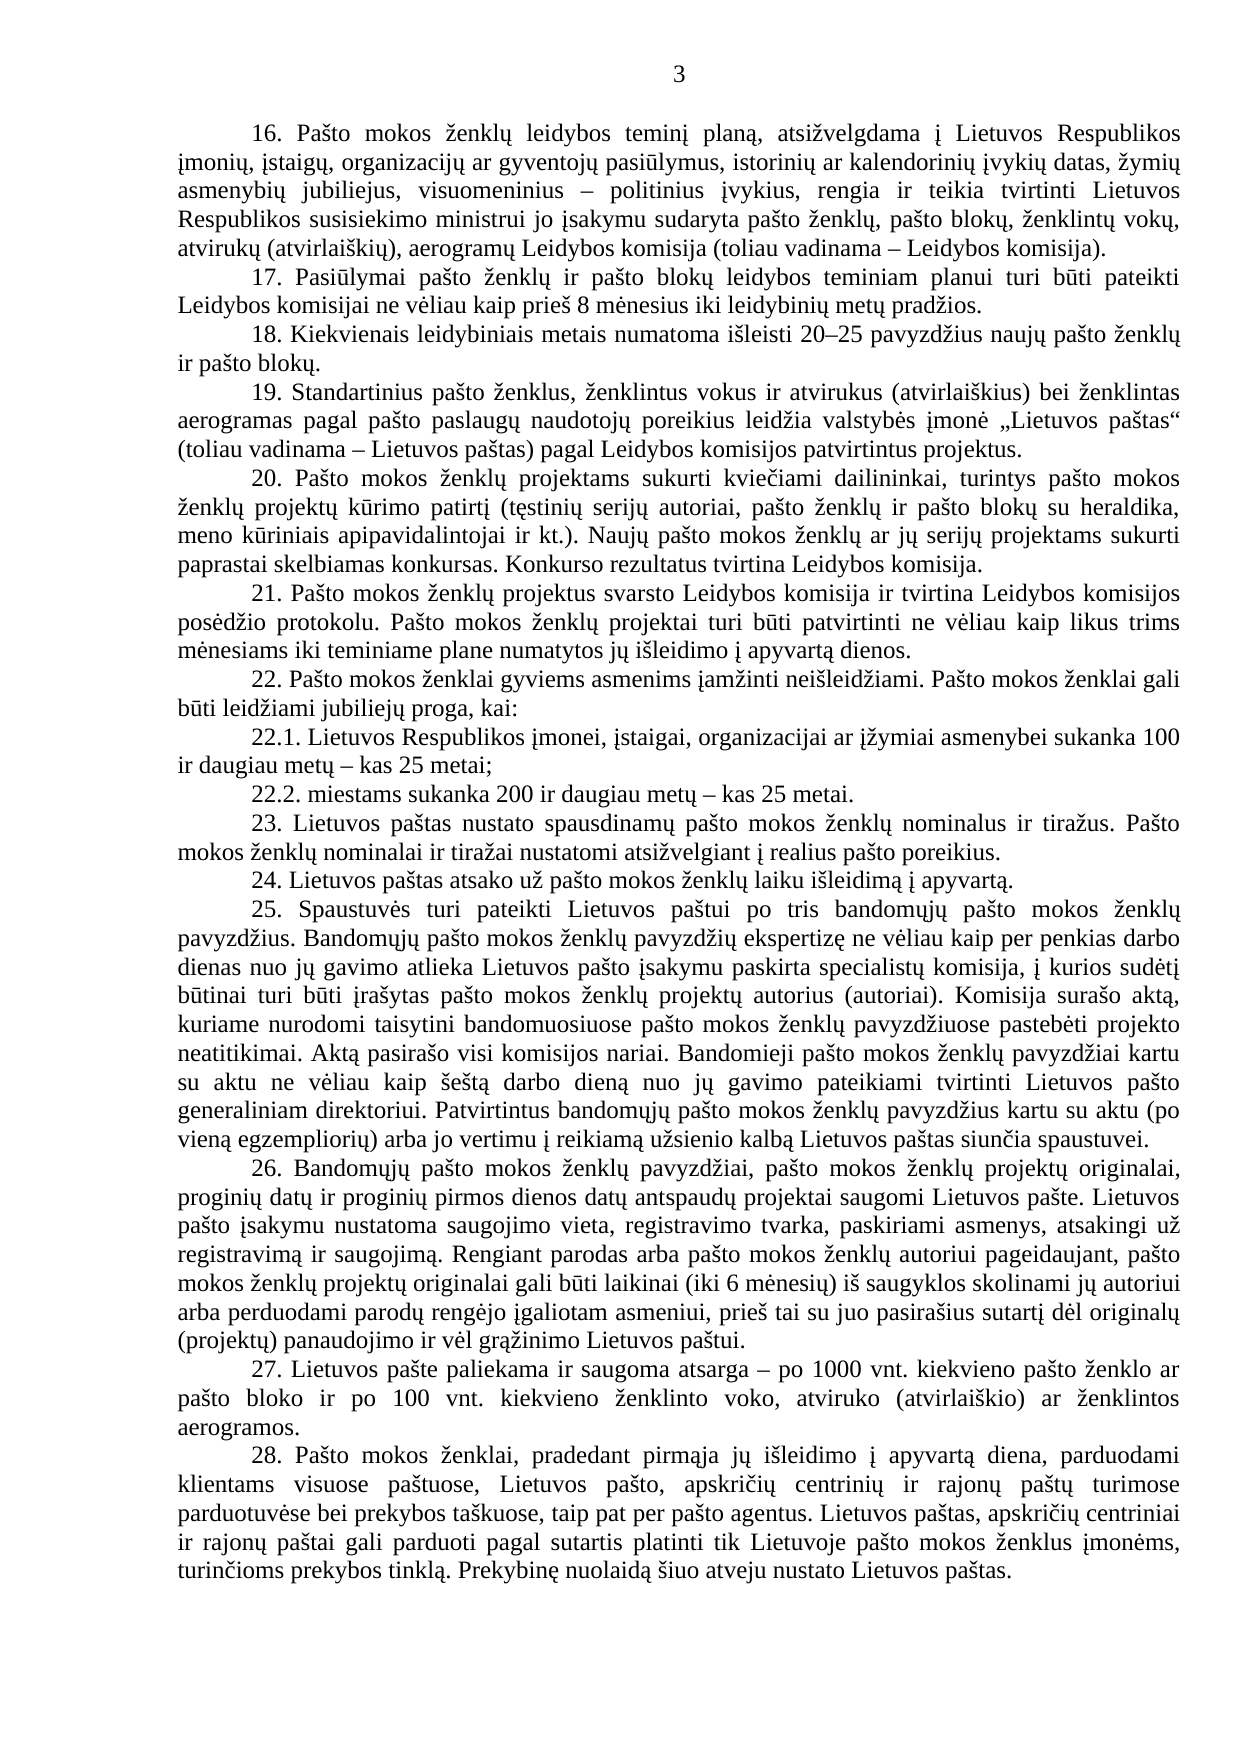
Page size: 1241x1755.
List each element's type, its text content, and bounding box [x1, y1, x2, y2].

text 19. Standartinius pašto ženklus, ženklintus vokus ir atvirukus (atvirlaiškius) bei ženklintas aerogramas pagal pašto paslaugų naudotojų poreikius leidžia valstybės įmonė „Lietuvos paštas“ (toliau vadinama – Lietuvos paštas) pagal Leidybos komisijos patvirtintus projektus. [177, 377, 1181, 463]
text 26. Bandomųjų pašto mokos ženklų pavyzdžiai, pašto mokos ženklų projektų originalai, proginių datų ir proginių pirmos dienos datų antspaudų projektai saugomi Lietuvos pašte. Lietuvos pašto įsakymu nustatoma saugojimo vieta, registravimo tvarka, paskiriami asmenys, atsakingi už registravimą ir saugojimą. Rengiant parodas arba pašto mokos ženklų autoriui pageidaujant, pašto mokos ženklų projektų originalai gali būti laikinai (iki 6 mėnesių) iš saugyklos skolinami jų autoriui arba perduodami parodų rengėjo įgaliotam asmeniui, prieš tai su juo pasirašius sutartį dėl originalų (projektų) panaudojimo ir vėl grąžinimo Lietuvos paštui. [177, 1153, 1181, 1354]
text 18. Kiekvienais leidybiniais metais numatoma išleisti 20–25 pavyzdžius naujų pašto ženklų ir pašto blokų. [177, 319, 1181, 377]
text 27. Lietuvos pašte paliekama ir saugoma atsarga – po 1000 vnt. kiekvieno pašto ženklo ar pašto bloko ir po 100 vnt. kiekvieno ženklinto voko, atviruko (atvirlaiškio) ar ženklintos aerogramos. [177, 1354, 1181, 1441]
text 22.2. miestams sukanka 200 ir daugiau metų – kas 25 metai. [177, 779, 1181, 808]
text 25. Spaustuvės turi pateikti Lietuvos paštui po tris bandomųjų pašto mokos ženklų pavyzdžius. Bandomųjų pašto mokos ženklų pavyzdžių ekspertizę ne vėliau kaip per penkias darbo dienas nuo jų gavimo atlieka Lietuvos pašto įsakymu paskirta specialistų komisija, į kurios sudėtį būtinai turi būti įrašytas pašto mokos ženklų projektų autorius (autoriai). Komisija surašo aktą, kuriame nurodomi taisytini bandomuosiuose pašto mokos ženklų pavyzdžiuose pastebėti projekto neatitikimai. Aktą pasirašo visi komisijos nariai. Bandomieji pašto mokos ženklų pavyzdžiai kartu su aktu ne vėliau kaip šeštą darbo dieną nuo jų gavimo pateikiami tvirtinti Lietuvos pašto generaliniam direktoriui. Patvirtintus bandomųjų pašto mokos ženklų pavyzdžius kartu su aktu (po vieną egzempliorių) arba jo vertimu į reikiamą užsienio kalbą Lietuvos paštas siunčia spaustuvei. [177, 894, 1181, 1153]
text 20. Pašto mokos ženklų projektams sukurti kviečiami dailininkai, turintys pašto mokos ženklų projektų kūrimo patirtį (tęstinių serijų autoriai, pašto ženklų ir pašto blokų su heraldika, meno kūriniais apipavidalintojai ir kt.). Naujų pašto mokos ženklų ar jų serijų projektams sukurti paprastai skelbiamas konkursas. Konkurso rezultatus tvirtina Leidybos komisija. [177, 463, 1181, 578]
text 17. Pasiūlymai pašto ženklų ir pašto blokų leidybos teminiam planui turi būti pateikti Leidybos komisijai ne vėliau kaip prieš 8 mėnesius iki leidybinių metų pradžios. [177, 262, 1181, 319]
text 21. Pašto mokos ženklų projektus svarsto Leidybos komisija ir tvirtina Leidybos komisijos posėdžio protokolu. Pašto mokos ženklų projektai turi būti patvirtinti ne vėliau kaip likus trims mėnesiams iki teminiame plane numatytos jų išleidimo į apyvartą dienos. [177, 578, 1181, 664]
text 23. Lietuvos paštas nustato spausdinamų pašto mokos ženklų nominalus ir tiražus. Pašto mokos ženklų nominalai ir tiražai nustatomi atsižvelgiant į realius pašto poreikius. [177, 808, 1181, 866]
text 22.1. Lietuvos Respublikos įmonei, įstaigai, organizacijai ar įžymiai asmenybei sukanka 100 ir daugiau metų – kas 25 metai; [177, 722, 1181, 779]
text 24. Lietuvos paštas atsako už pašto mokos ženklų laiku išleidimą į apyvartą. [177, 866, 1181, 894]
text 22. Pašto mokos ženklai gyviems asmenims įamžinti neišleidžiami. Pašto mokos ženklai gali būti leidžiami jubiliejų proga, kai: [177, 664, 1181, 722]
text 16. Pašto mokos ženklų leidybos teminį planą, atsižvelgdama į Lietuvos Respublikos įmonių, įstaigų, organizacijų ar gyventojų pasiūlymus, istorinių ar kalendorinių įvykių datas, žymių asmenybių jubiliejus, visuomeninius – politinius įvykius, rengia ir teikia tvirtinti Lietuvos Respublikos susisiekimo ministrui jo įsakymu sudaryta pašto ženklų, pašto blokų, ženklintų vokų, atvirukų (atvirlaiškių), aerogramų Leidybos komisija (toliau vadinama – Leidybos komisija). [177, 118, 1181, 262]
text 28. Pašto mokos ženklai, pradedant pirmąja jų išleidimo į apyvartą diena, parduodami klientams visuose paštuose, Lietuvos pašto, apskričių centrinių ir rajonų paštų turimose parduotuvėse bei prekybos taškuose, taip pat per pašto agentus. Lietuvos paštas, apskričių centriniai ir rajonų paštai gali parduoti pagal sutartis platinti tik Lietuvoje pašto mokos ženklus įmonėms, turinčioms prekybos tinklą. Prekybinę nuolaidą šiuo atveju nustato Lietuvos paštas. [177, 1441, 1181, 1584]
